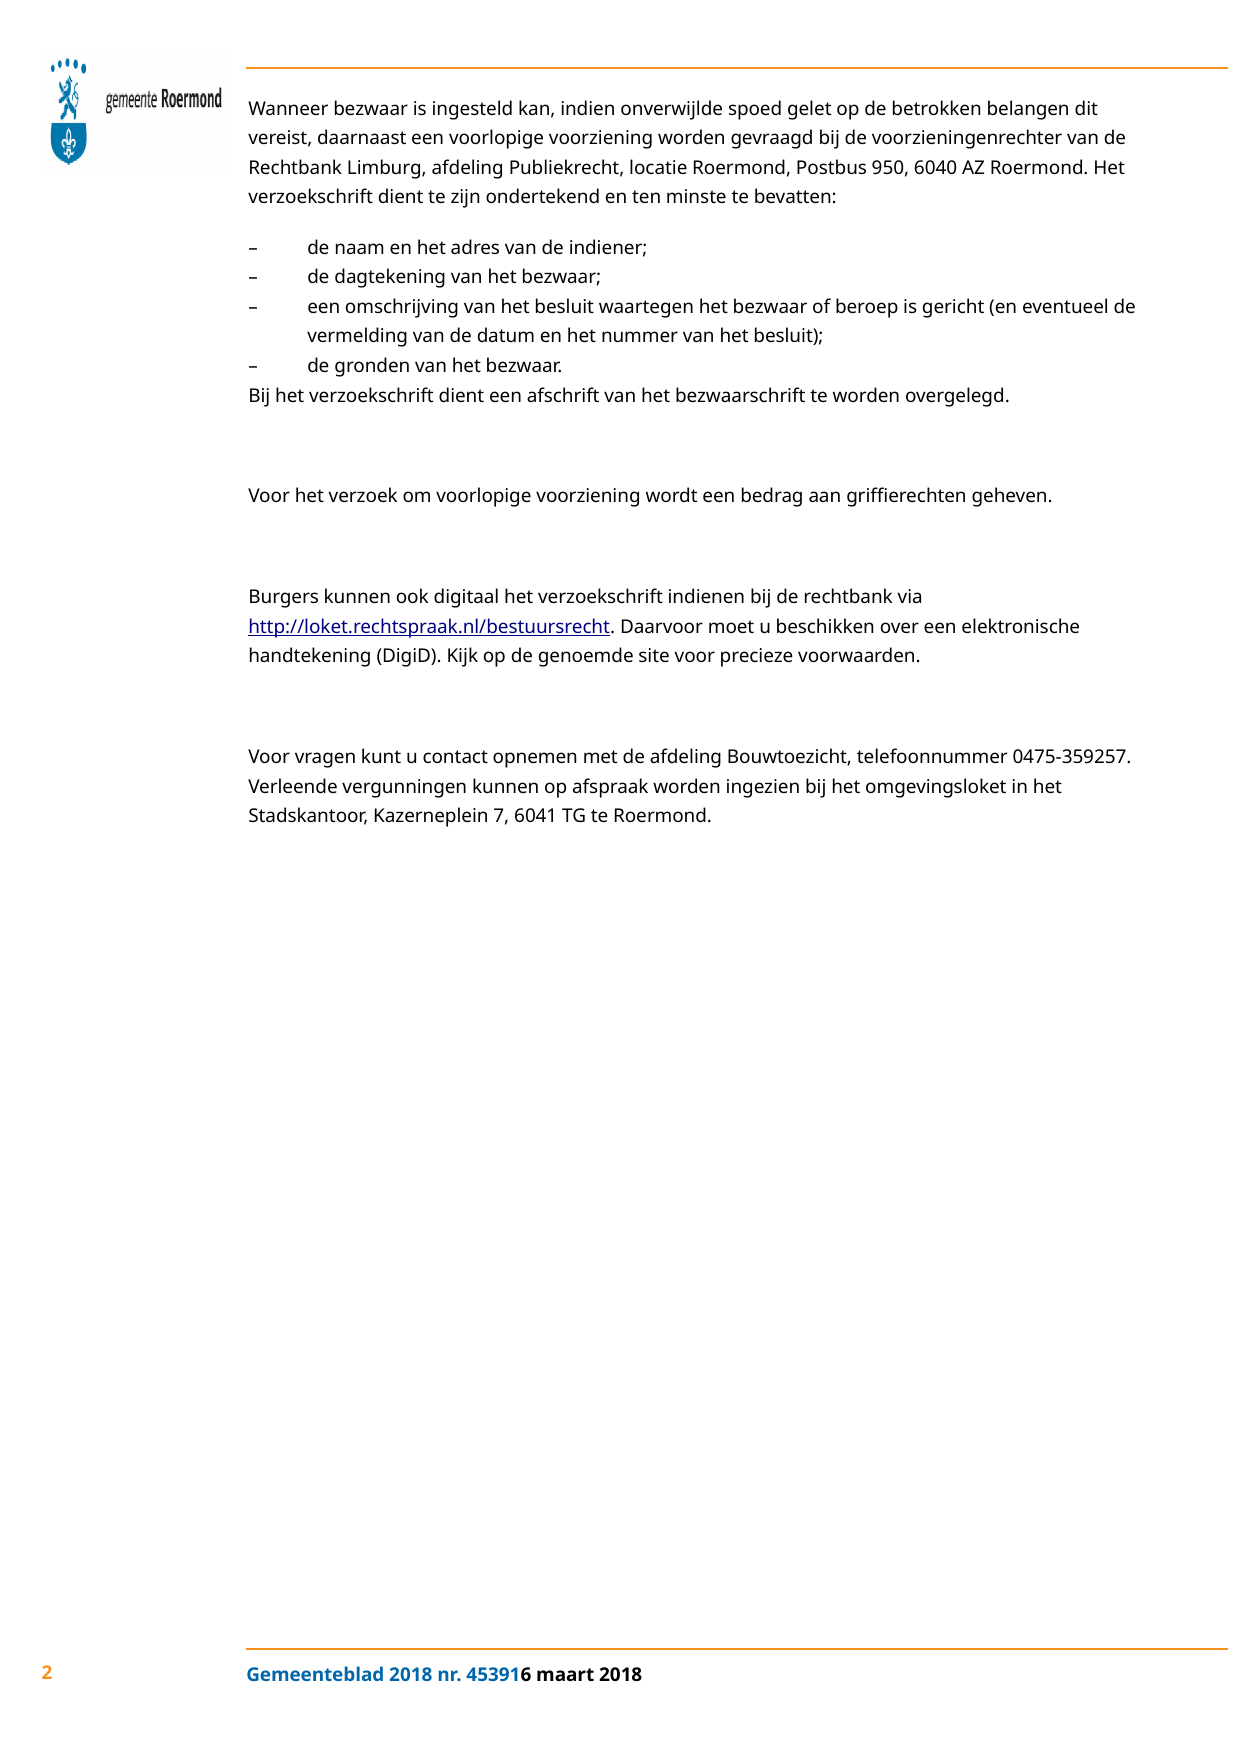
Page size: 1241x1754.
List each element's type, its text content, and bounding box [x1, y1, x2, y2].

picture [41, 47, 231, 172]
list de gronden van het bezwaar. [248, 352, 1152, 378]
text Wanneer bezwaar is ingesteld kan, indien onverwijlde spoed gelet op de betrokken belangen dit vereist, daarnaast een voorlopige voorziening worden gevraagd bij de voorzieningenrechter van de Rechtbank Limburg, afdeling Publiekrecht, locatie Roermond, Postbus 950, 6040 AZ Roermond. Het verzoekschrift dient te zijn ondertekend en ten minste te bevatten: [248, 95, 1152, 209]
list de naam en het adres van de indiener; [248, 234, 1152, 260]
text Voor vragen kunt u contact opnemen met de afdeling Bouwtoezicht, telefoonnummer 0475-359257. Verleende vergunningen kunnen op afspraak worden ingezien bij het omgevingsloket in het Stadskantoor, Kazerneplein 7, 6041 TG te Roermond. [248, 743, 1152, 828]
text Bij het verzoekschrift dient een afschrift van het bezwaarschrift te worden overgelegd. [248, 382, 1152, 408]
text Voor het verzoek om voorlopige voorziening wordt een bedrag aan griffierechten geheven. [248, 483, 1152, 508]
list de dagtekening van het bezwaar; [248, 263, 1152, 289]
list een omschrijving van het besluit waartegen het bezwaar of beroep is gericht (en eventueel de vermelding van de datum en het nummer van het besluit); [248, 293, 1152, 348]
text Burgers kunnen ook digitaal het verzoekschrift indienen bij de rechtbank via http://loket.rechtspraak.nl/bestuursrecht. Daarvoor moet u beschikken over een elektronische handtekening (DigiD). Kijk op de genoemde site voor precieze voorwaarden. [248, 583, 1152, 668]
